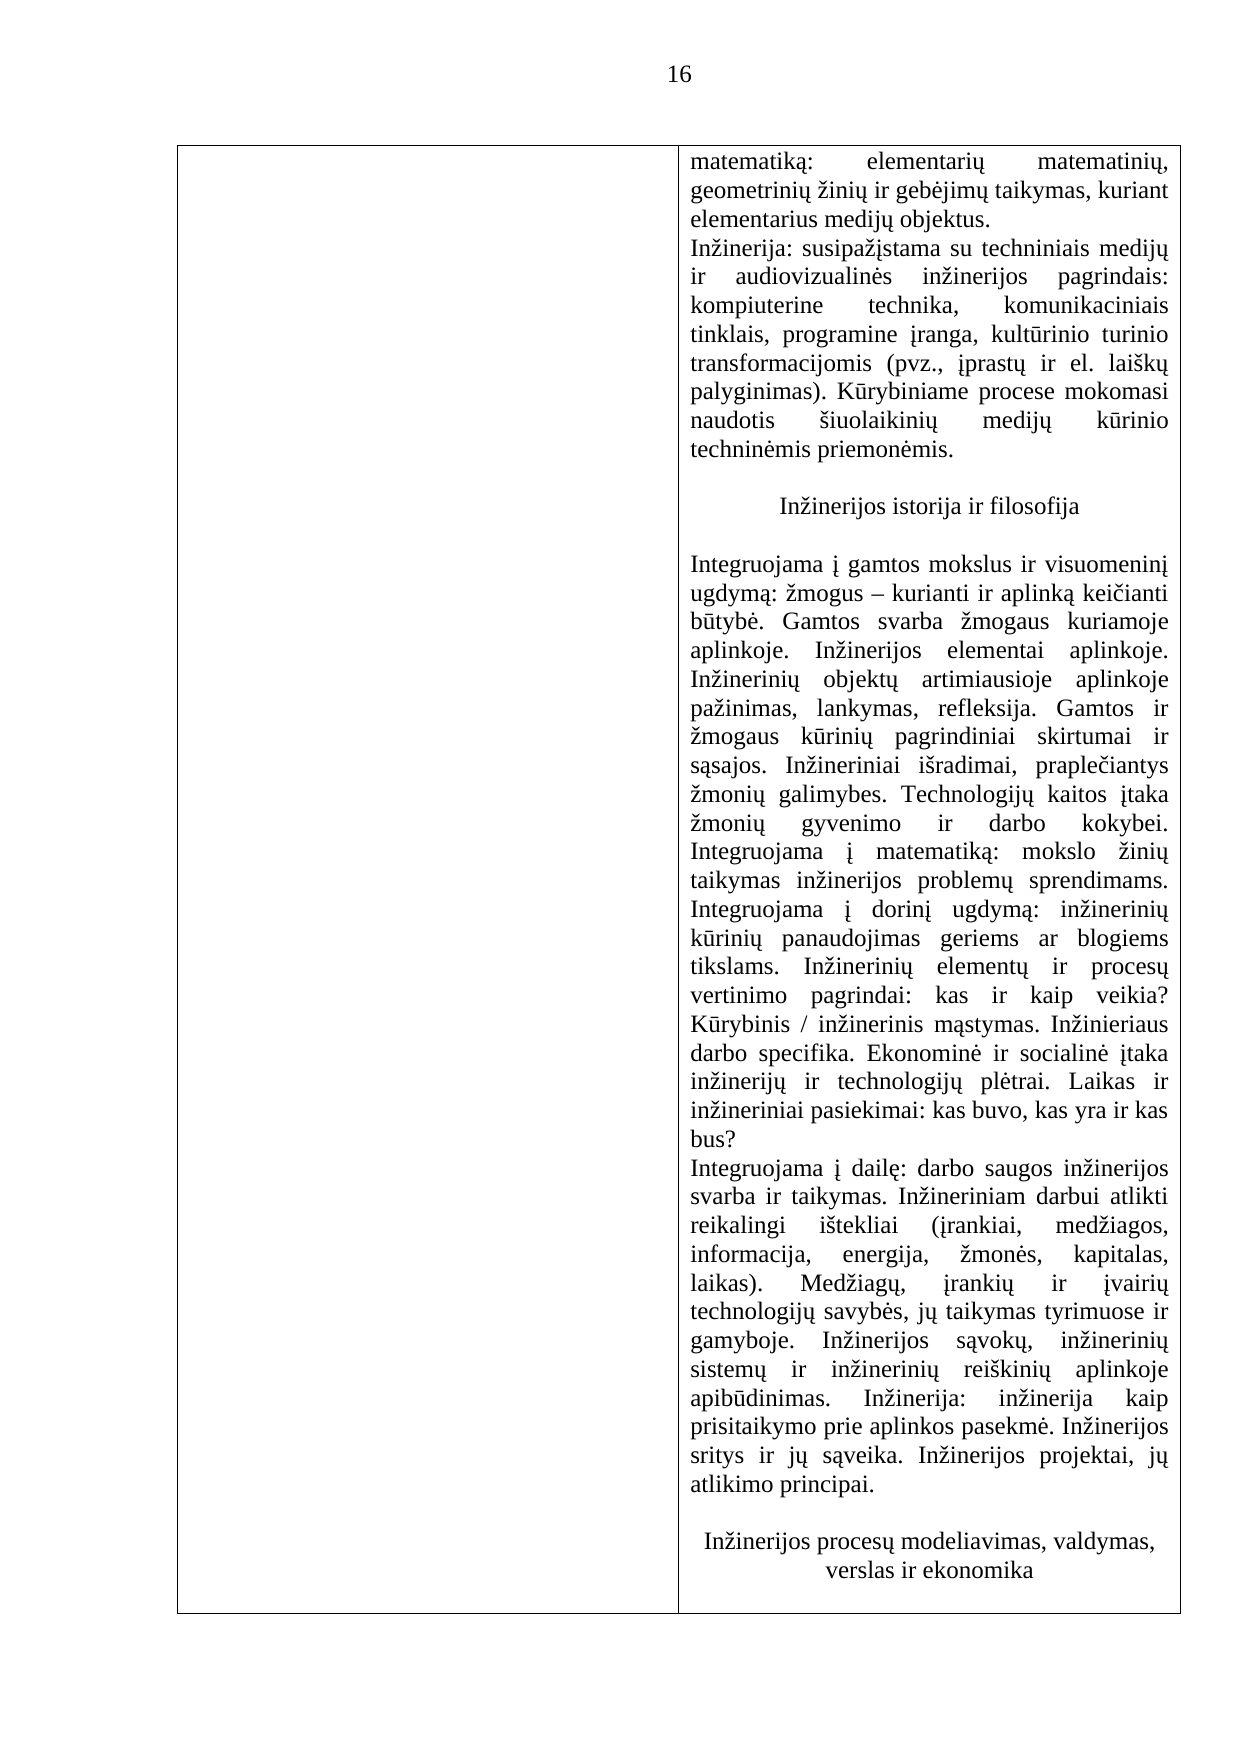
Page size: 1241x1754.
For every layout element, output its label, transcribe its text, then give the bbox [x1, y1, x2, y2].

table_cell [178, 146, 678, 1613]
table_cell matematiką: elementarių matematinių, geometrinių žinių ir gebėjimų taikymas, kuriant elementarius medijų objektus. Inžinerija: susipažįstama su techniniais medijų ir audiovizualinės inžinerijos pagrindais: kompiuterine technika, komunikaciniais tinklais, programine įranga, kultūrinio turinio transformacijomis (pvz., įprastų ir el. laiškų palyginimas). Kūrybiniame procese mokomasi naudotis šiuolaikinių medijų kūrinio techninėmis priemonėmis. Inžinerijos istorija ir filosofija Integruojama į gamtos mokslus ir visuomeninį ugdymą: žmogus – kurianti ir aplinką keičianti būtybė. Gamtos svarba žmogaus kuriamoje aplinkoje. Inžinerijos elementai aplinkoje. Inžinerinių objektų artimiausioje aplinkoje pažinimas, lankymas, refleksija. Gamtos ir žmogaus kūrinių pagrindiniai skirtumai ir sąsajos. Inžineriniai išradimai, praplečiantys žmonių galimybes. Technologijų kaitos įtaka žmonių gyvenimo ir darbo kokybei. Integruojama į matematiką: mokslo žinių taikymas inžinerijos problemų sprendimams. Integruojama į dorinį ugdymą: inžinerinių kūrinių panaudojimas geriems ar blogiems tikslams. Inžinerinių elementų ir procesų vertinimo pagrindai: kas ir kaip veikia? Kūrybinis / inžinerinis mąstymas. Inžinieriaus darbo specifika. Ekonominė ir socialinė įtaka inžinerijų ir technologijų plėtrai. Laikas ir inžineriniai pasiekimai: kas buvo, kas yra ir kas bus? Integruojama į dailę: darbo saugos inžinerijos svarba ir taikymas. Inžineriniam darbui atlikti reikalingi ištekliai (įrankiai, medžiagos, informacija, energija, žmonės, kapitalas, laikas). Medžiagų, įrankių ir įvairių technologijų savybės, jų taikymas tyrimuose ir gamyboje. Inžinerijos sąvokų, inžinerinių sistemų ir inžinerinių reiškinių aplinkoje apibūdinimas. Inžinerija: inžinerija kaip prisitaikymo prie aplinkos pasekmė. Inžinerijos sritys ir jų sąveika. Inžinerijos projektai, jų atlikimo principai. Inžinerijos procesų modeliavimas, valdymas, verslas ir ekonomika [679, 146, 1180, 1613]
